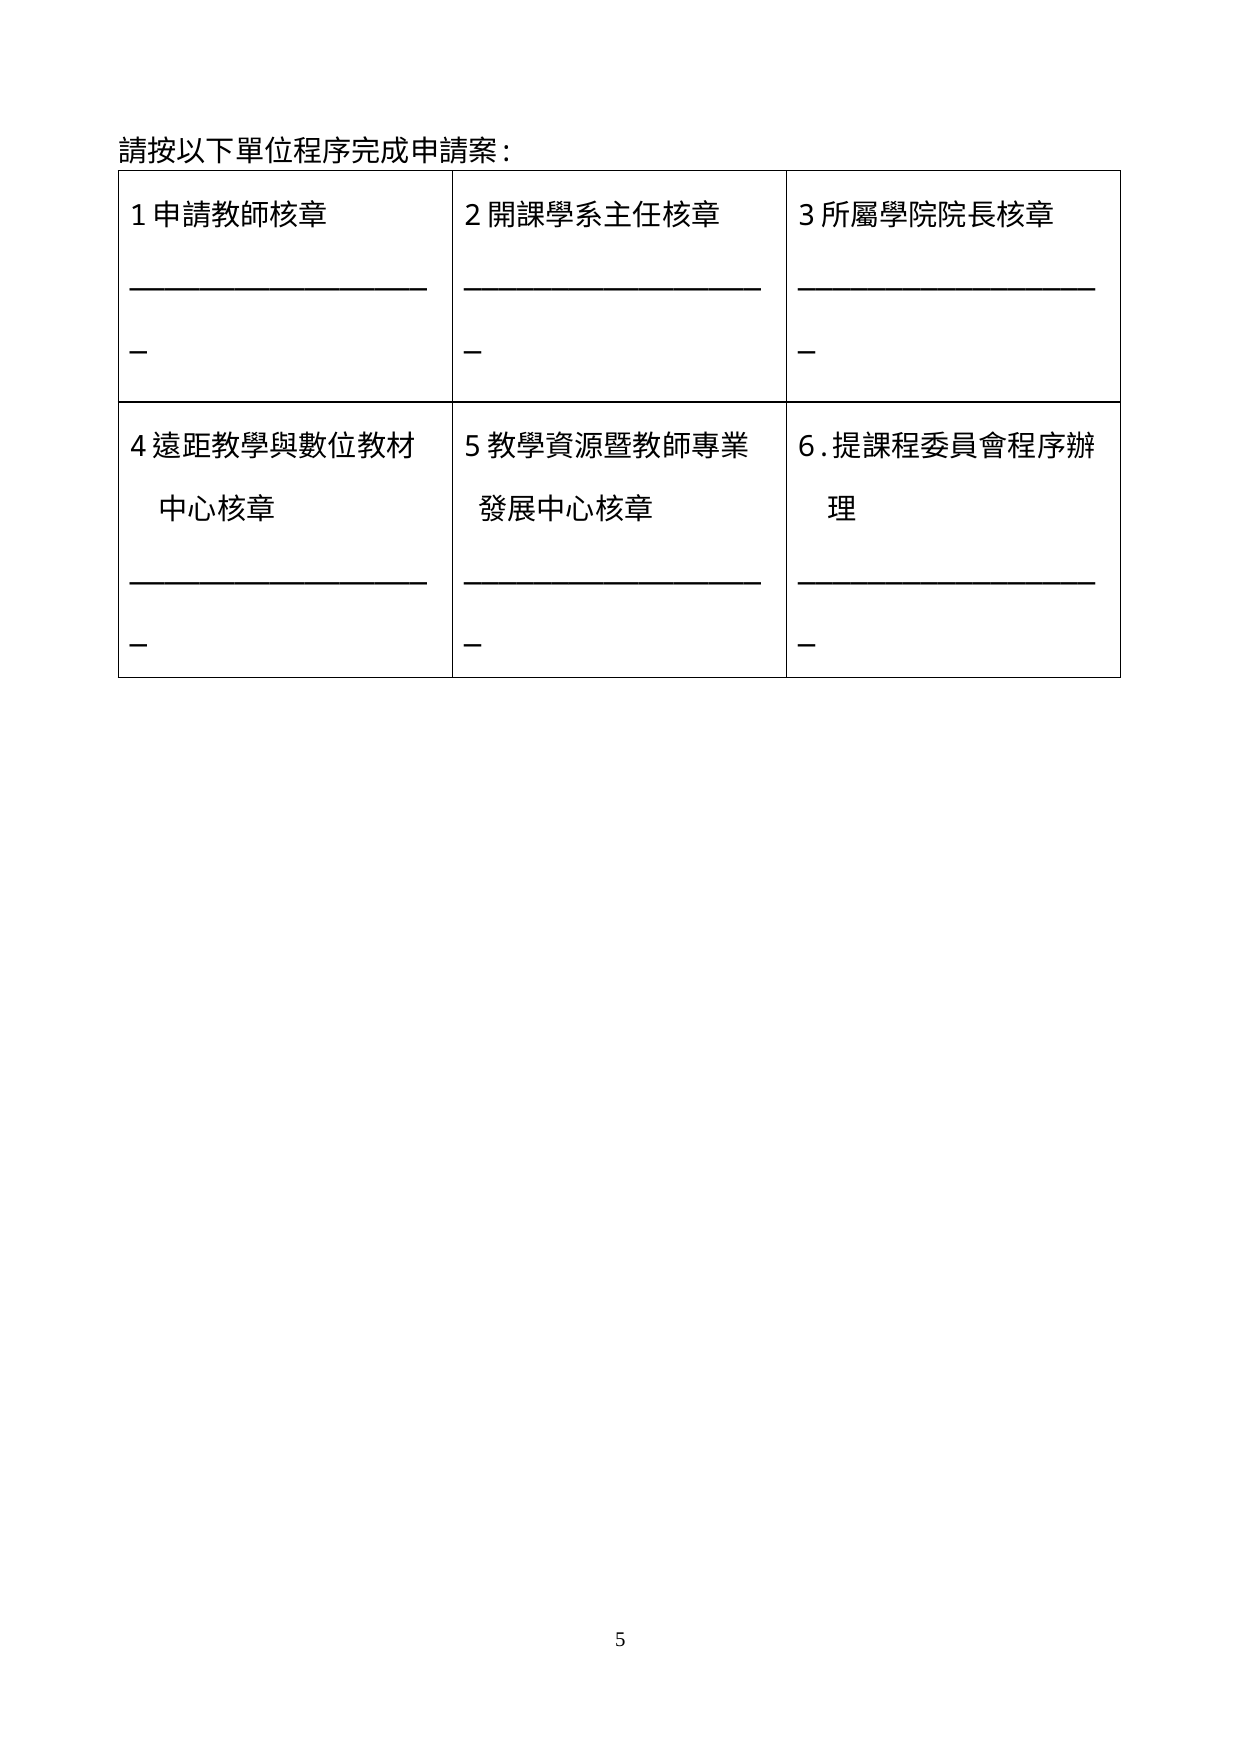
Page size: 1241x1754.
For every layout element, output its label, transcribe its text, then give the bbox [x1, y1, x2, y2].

text 請按以下單位程序完成申請案: [118, 108, 1122, 170]
table_cell 6.提課程委員會程序辦理 __________________ [787, 403, 1120, 677]
table_cell 5教學資源暨教師專業發展中心核章 __________________ [453, 403, 786, 677]
table_header 3所屬學院院長核章 __________________ [787, 171, 1120, 401]
table_header 2開課學系主任核章 __________________ [453, 171, 786, 401]
table_cell 4遠距教學與數位教材中心核章 __________________ [119, 403, 452, 677]
table_header 1申請教師核章 __________________ [119, 171, 452, 401]
